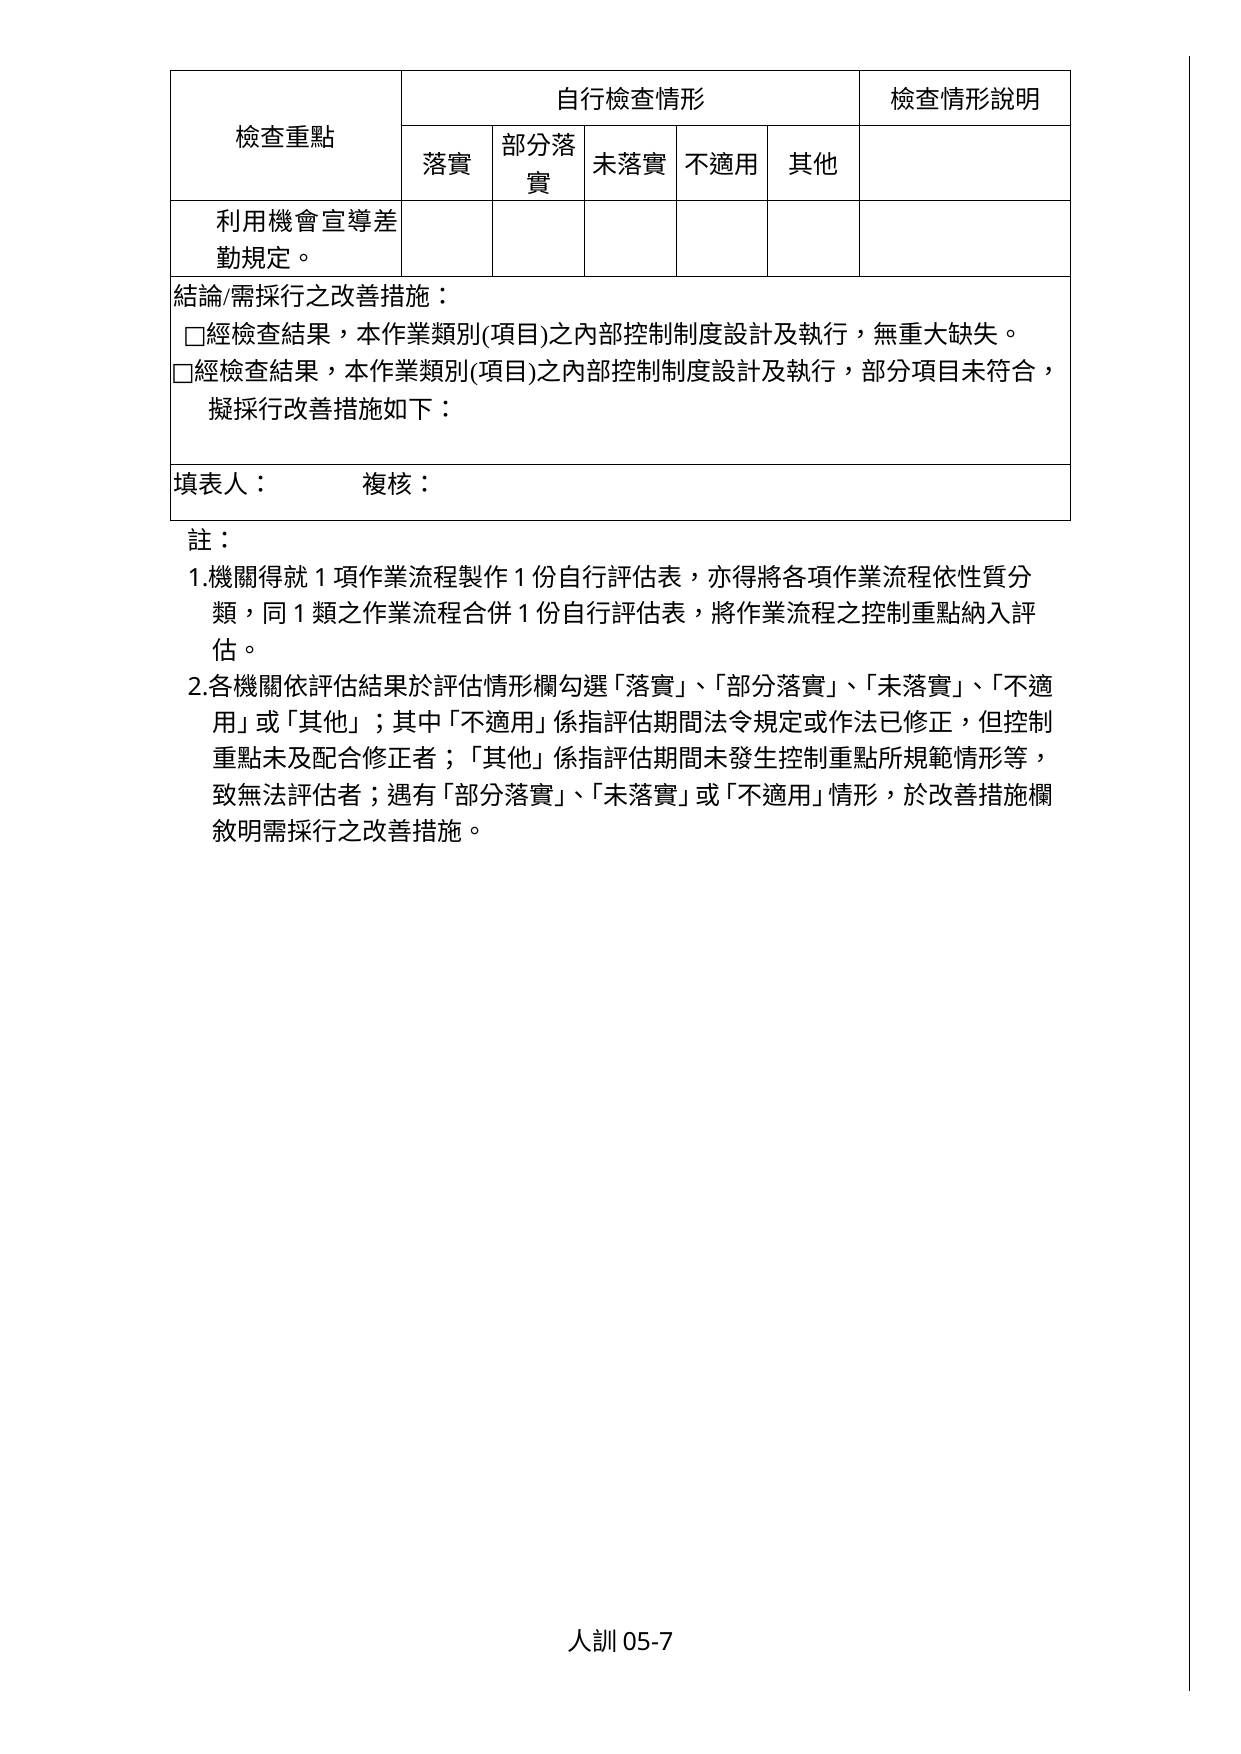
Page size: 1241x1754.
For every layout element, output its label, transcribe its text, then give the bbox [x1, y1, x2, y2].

table_cell 未落實 [585, 126, 676, 200]
text 註： [187, 521, 1053, 558]
table_cell [677, 201, 767, 276]
text 2.各機關依評估結果於評估情形欄勾選「落實」、「部分落實」、「未落實」、「不適用」或「其他」；其中「不適用」係指評估期間法令規定或作法已修正，但控制重點未及配合修正者；「其他」係指評估期間未發生控制重點所規範情形等，致無法評估者；遇有「部分落實」、「未落實」或「不適用」情形，於改善措施欄敘明需採行之改善措施。 [187, 666, 1053, 848]
table_cell [493, 201, 584, 276]
table_header 檢查情形說明 [860, 71, 1070, 124]
table_header 檢查重點 [171, 71, 401, 200]
table_cell 結論/需採行之改善措施： □經檢查結果，本作業類別(項目)之內部控制制度設計及執行，無重大缺失。 □經檢查結果，本作業類別(項目)之內部控制制度設計及執行，部分項目未符合，擬採行改善措施如下： [171, 277, 1070, 464]
table_cell 不適用 [677, 126, 767, 200]
table_cell 部分落實 [493, 126, 584, 200]
table_cell 其他 [768, 126, 859, 200]
table_header 自行檢查情形 [402, 71, 859, 124]
table_cell [768, 201, 859, 276]
text 1.機關得就1項作業流程製作1份自行評估表，亦得將各項作業流程依性質分類，同1類之作業流程合併1份自行評估表，將作業流程之控制重點納入評估。 [187, 558, 1053, 666]
table_cell [585, 201, 676, 276]
table_cell 填表人： 複核： [171, 465, 1070, 520]
table_cell [860, 201, 1070, 276]
table_cell 利用機會宣導差勤規定。 [171, 201, 401, 276]
table_cell [860, 126, 1070, 200]
table_cell [402, 201, 492, 276]
table_cell 落實 [402, 126, 492, 200]
